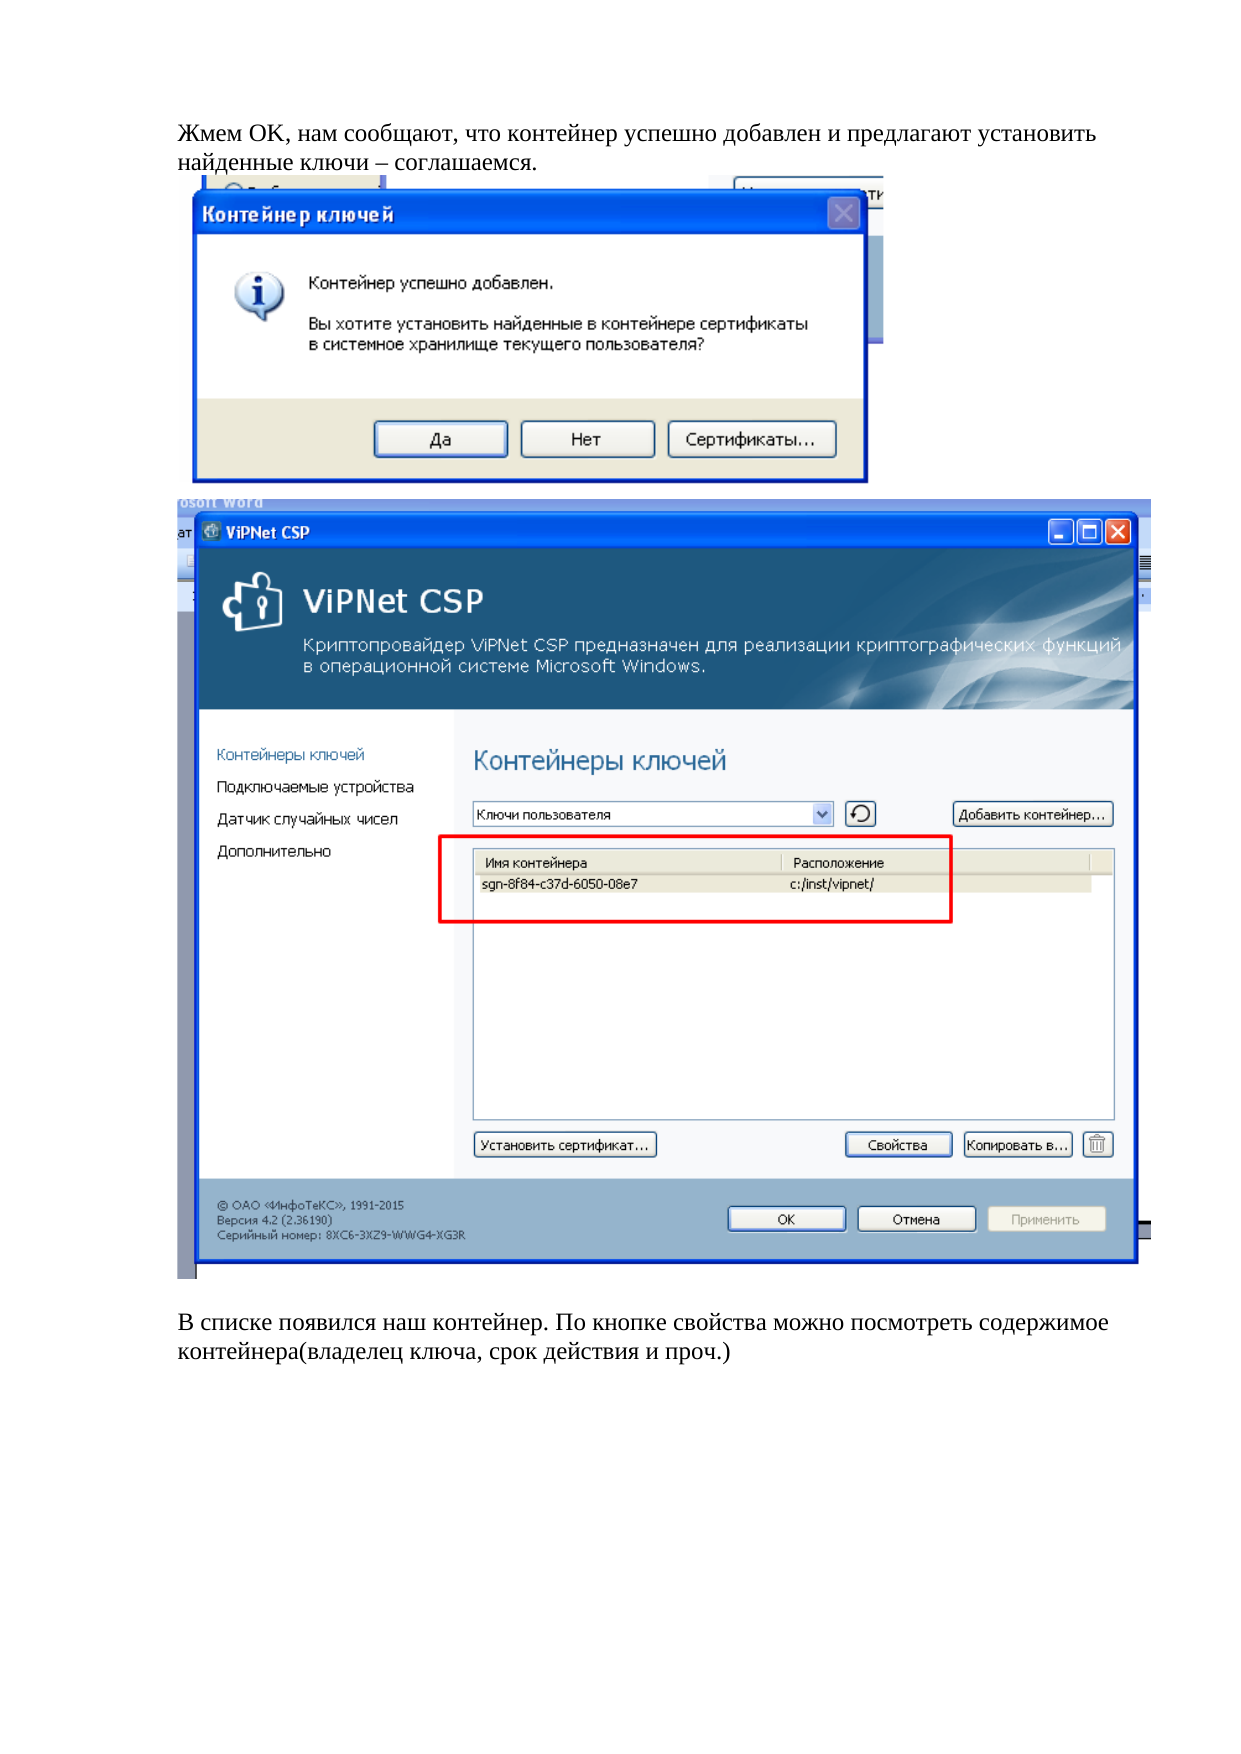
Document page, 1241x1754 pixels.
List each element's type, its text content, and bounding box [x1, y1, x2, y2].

text Жмем OK, нам сообщают, что контейнер успешно добавлен и предлагают установить найденные ключи – соглашаемся. [177, 118, 1152, 176]
picture [177, 175, 1151, 1279]
text В списке появился наш контейнер. По кнопке свойства можно посмотреть содержимое контейнера(владелец ключа, срок действия и проч.) [177, 1307, 1152, 1365]
